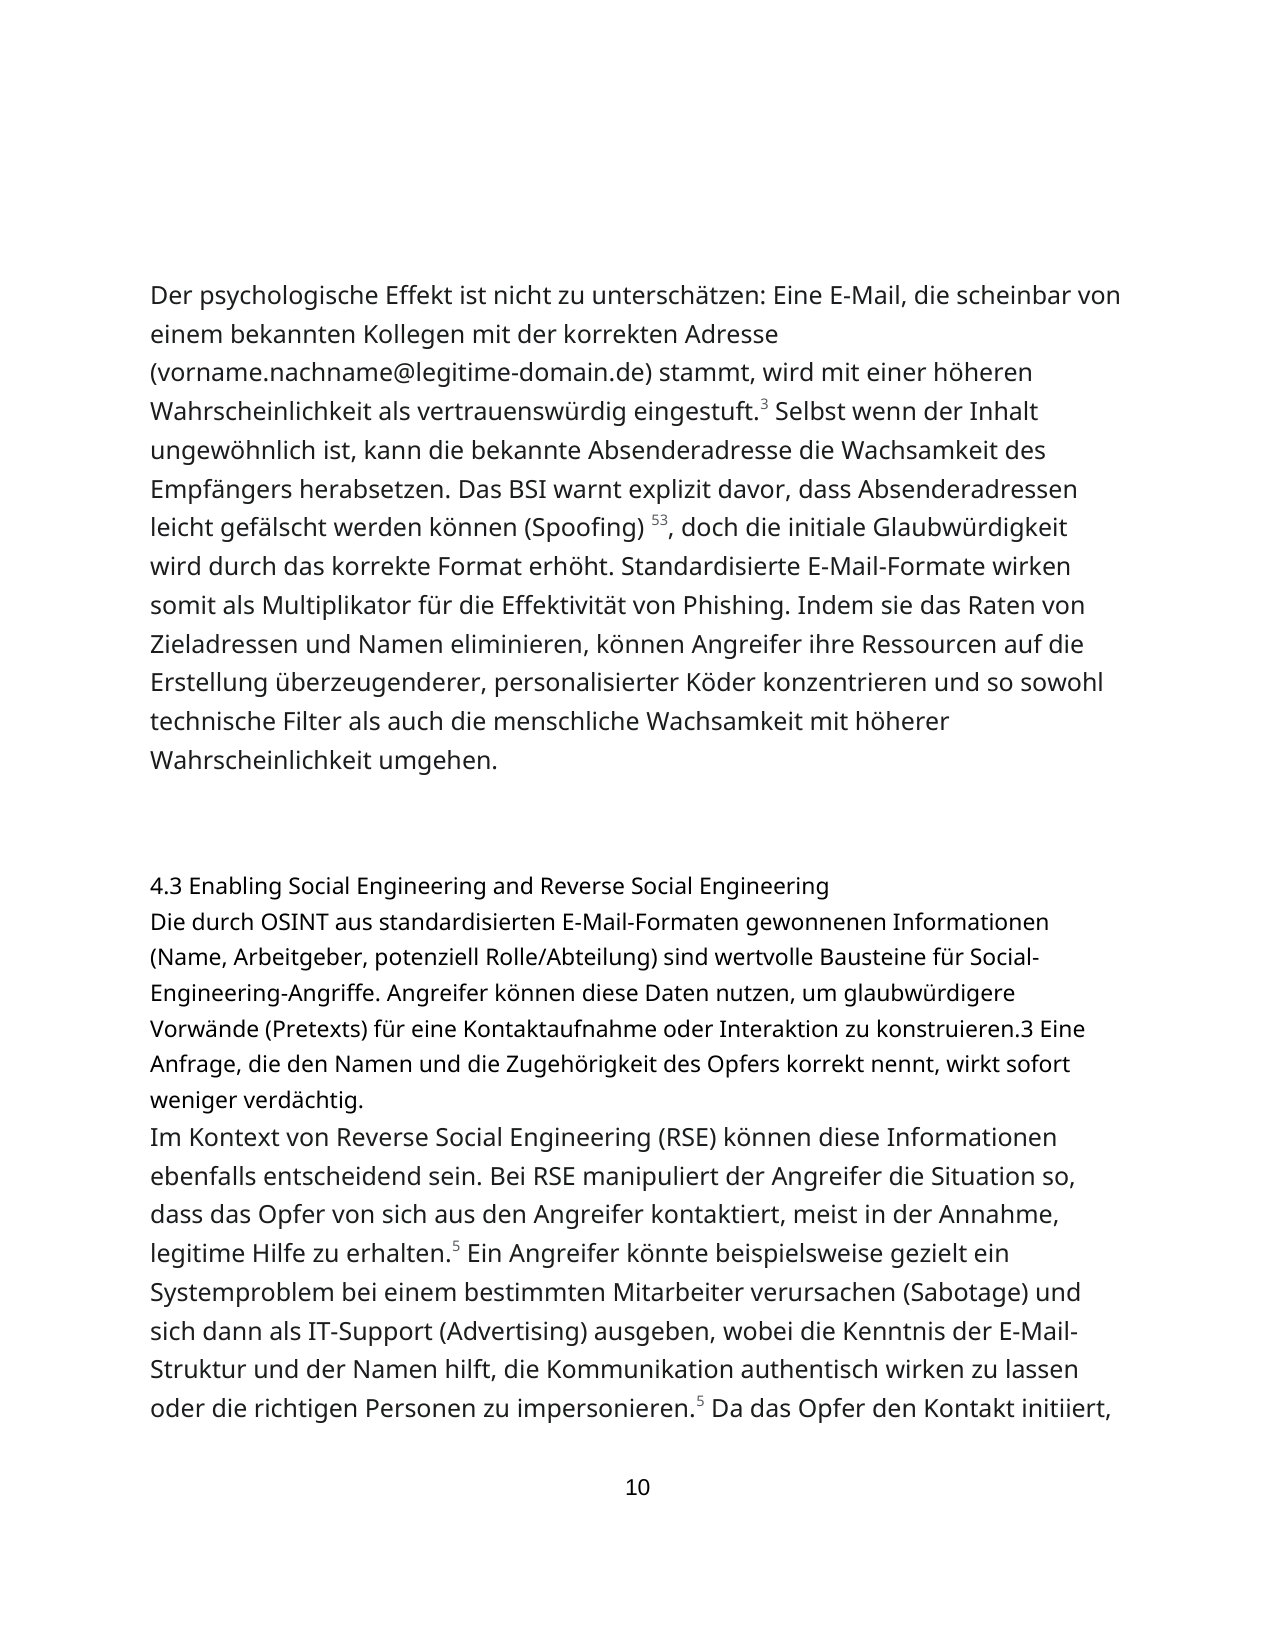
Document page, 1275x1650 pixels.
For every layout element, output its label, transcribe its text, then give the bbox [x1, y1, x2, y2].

text 4.3 Enabling Social Engineering and Reverse Social Engineering [150, 870, 1125, 901]
text Der psychologische Effekt ist nicht zu unterschätzen: Eine E-Mail, die scheinbar von einem bekannten Kollegen mit der korrekten Adresse (vorname.nachname@legitime-domain.de) stammt, wird mit einer höheren Wahrscheinlichkeit als vertrauenswürdig eingestuft.3 Selbst wenn der Inhalt ungewöhnlich ist, kann die bekannte Absenderadresse die Wachsamkeit des Empfängers herabsetzen. Das BSI warnt explizit davor, dass Absenderadressen leicht gefälscht werden können (Spoofing) 53, doch die initiale Glaubwürdigkeit wird durch das korrekte Format erhöht. Standardisierte E-Mail-Formate wirken somit als Multiplikator für die Effektivität von Phishing. Indem sie das Raten von Zieladressen und Namen eliminieren, können Angreifer ihre Ressourcen auf die Erstellung überzeugenderer, personalisierter Köder konzentrieren und so sowohl technische Filter als auch die menschliche Wachsamkeit mit höherer Wahrscheinlichkeit umgehen. [150, 277, 1125, 777]
text Die durch OSINT aus standardisierten E-Mail-Formaten gewonnenen Informationen (Name, Arbeitgeber, potenziell Rolle/Abteilung) sind wertvolle Bausteine für Social-Engineering-Angriffe. Angreifer können diese Daten nutzen, um glaubwürdigere Vorwände (Pretexts) für eine Kontaktaufnahme oder Interaktion zu konstruieren.3 Eine Anfrage, die den Namen und die Zugehörigkeit des Opfers korrekt nennt, wirkt sofort weniger verdächtig. [150, 906, 1125, 1115]
text Im Kontext von Reverse Social Engineering (RSE) können diese Informationen ebenfalls entscheidend sein. Bei RSE manipuliert der Angreifer die Situation so, dass das Opfer von sich aus den Angreifer kontaktiert, meist in der Annahme, legitime Hilfe zu erhalten.5 Ein Angreifer könnte beispielsweise gezielt ein Systemproblem bei einem bestimmten Mitarbeiter verursachen (Sabotage) und sich dann als IT-Support (Advertising) ausgeben, wobei die Kenntnis der E-Mail-Struktur und der Namen hilft, die Kommunikation authentisch wirken zu lassen oder die richtigen Personen zu impersonieren.5 Da das Opfer den Kontakt initiiert, [150, 1119, 1125, 1425]
